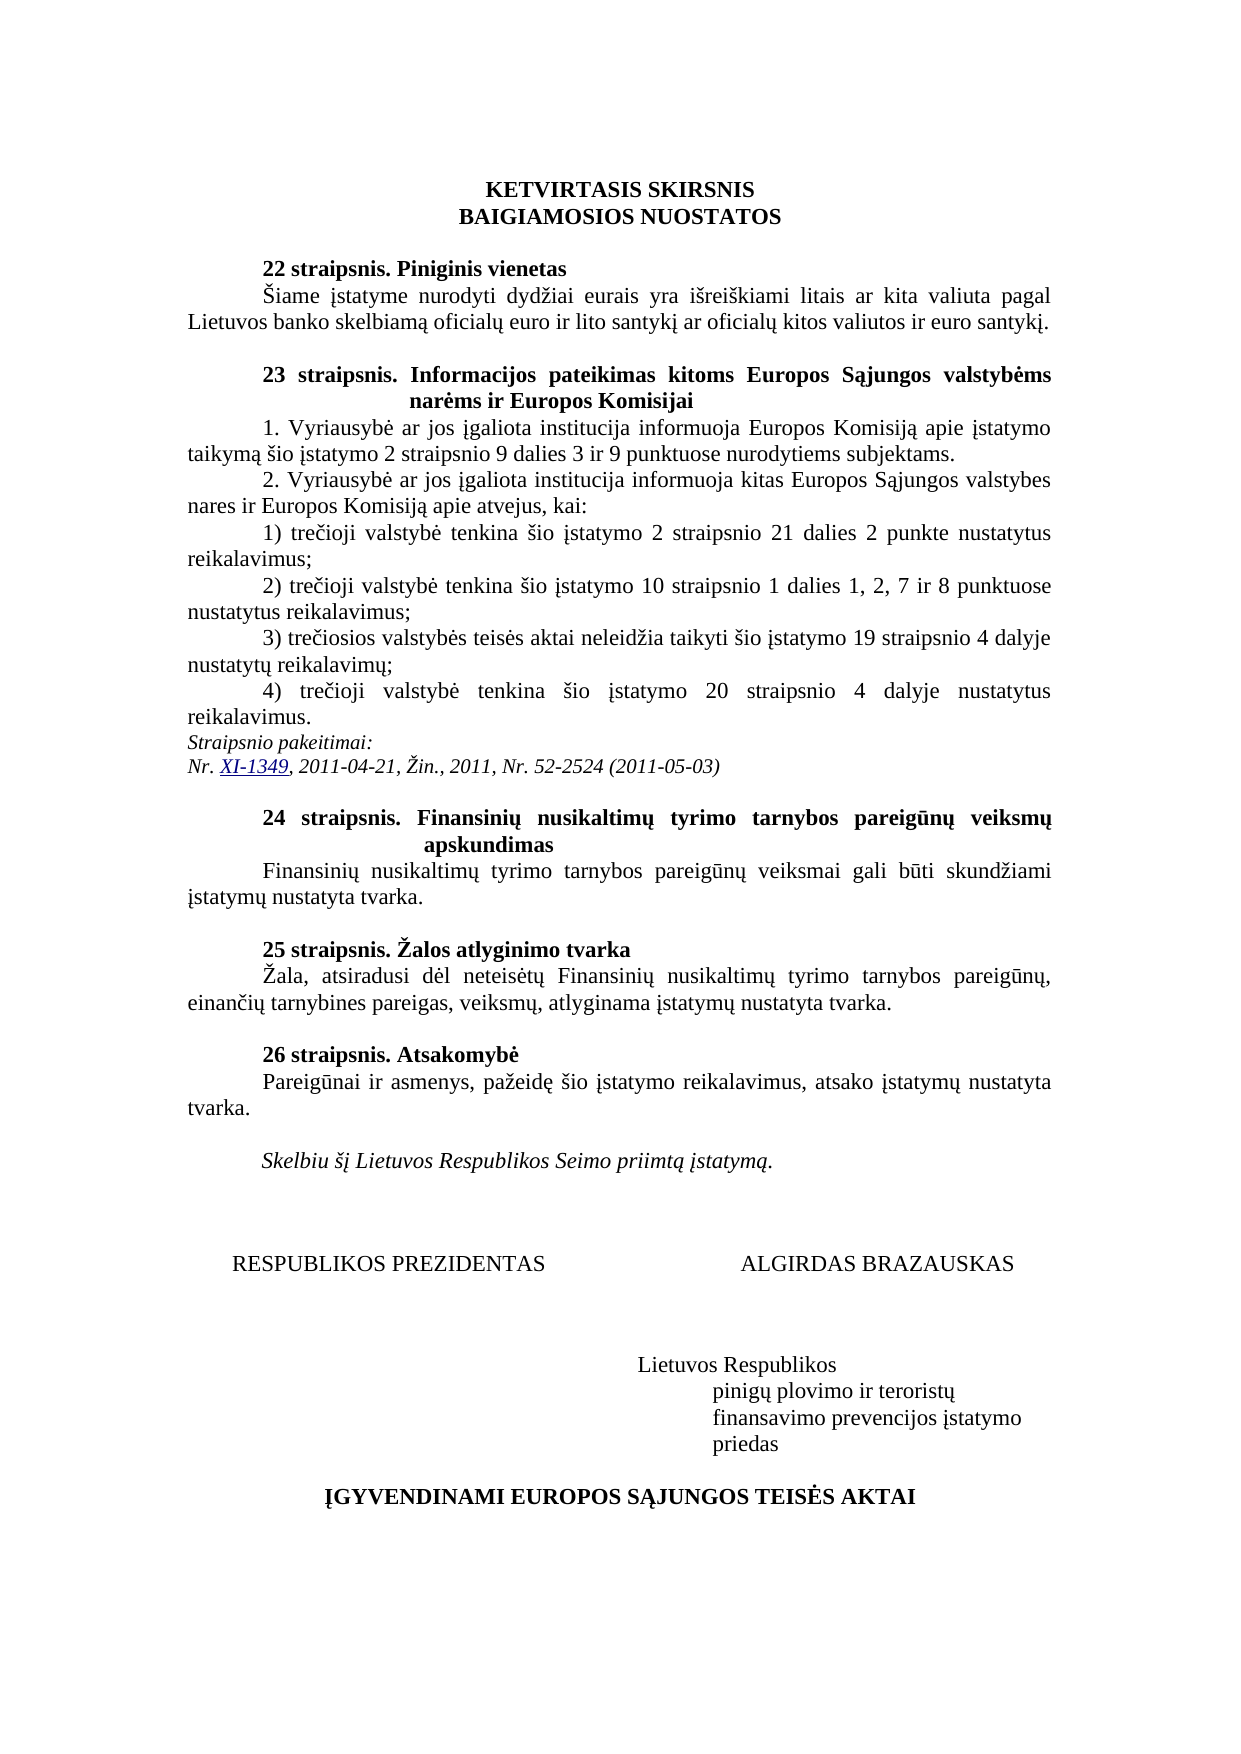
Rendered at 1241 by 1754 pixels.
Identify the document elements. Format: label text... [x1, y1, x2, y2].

text Šiame įstatyme nurodyti dydžiai eurais yra išreiškiami litais ar kita valiuta pagal Lietuvos banko skelbiamą oficialų euro ir lito santykį ar oficialų kitos valiutos ir euro santykį. [187, 282, 1053, 334]
text BAIGIAMOSIOS NUOSTATOS [187, 203, 1053, 229]
subtitle ĮGYVENDINAMI EUROPOS SĄJUNGOS TEISĖS AKTAI [187, 1483, 1053, 1509]
text 2. Vyriausybė ar jos įgaliota institucija informuoja kitas Europos Sąjungos valstybes nares ir Europos Komisiją apie atvejus, kai: [187, 466, 1053, 519]
text Žala, atsiradusi dėl neteisėtų Finansinių nusikaltimų tyrimo tarnybos pareigūnų, einančių tarnybines pareigas, veiksmų, atlyginama įstatymų nustatyta tvarka. [187, 962, 1053, 1015]
text 23 straipsnis. Informacijos pateikimas kitoms Europos Sąjungos valstybėms narėms ir Europos Komisijai [262, 361, 1053, 413]
text 4) trečioji valstybė tenkina šio įstatymo 20 straipsnio 4 dalyje nustatytus reikalavimus. [187, 677, 1053, 730]
text 26 straipsnis. Atsakomybė [187, 1041, 1053, 1068]
text Straipsnio pakeitimai: [187, 730, 1053, 754]
text 22 straipsnis. Piniginis vienetas [187, 255, 1053, 282]
text Pareigūnai ir asmenys, pažeidę šio įstatymo reikalavimus, atsako įstatymų nustatyta tvarka. [187, 1068, 1053, 1121]
text 3) trečiosios valstybės teisės aktai neleidžia taikyti šio įstatymo 19 straipsnio 4 dalyje nustatytų reikalavimų; [187, 624, 1053, 677]
text priedas [187, 1430, 1053, 1456]
text Nr. XI-1349, 2011-04-21, Žin., 2011, Nr. 52-2524 (2011-05-03) [187, 754, 1053, 778]
text 1) trečioji valstybė tenkina šio įstatymo 2 straipsnio 21 dalies 2 punkte nustatytus reikalavimus; [187, 519, 1053, 572]
text finansavimo prevencijos įstatymo [187, 1404, 1053, 1430]
text KETVIRTASIS SKIRSNIS [187, 176, 1053, 203]
text 2) trečioji valstybė tenkina šio įstatymo 10 straipsnio 1 dalies 1, 2, 7 ir 8 punktuose nustatytus reikalavimus; [187, 572, 1053, 624]
text 24 straipsnis. Finansinių nusikaltimų tyrimo tarnybos pareigūnų veiksmų apskundimas [262, 804, 1053, 857]
text Lietuvos Respublikos [262, 1351, 1053, 1377]
text 1. Vyriausybė ar jos įgaliota institucija informuoja Europos Komisiją apie įstatymo taikymą šio įstatymo 2 straipsnio 9 dalies 3 ir 9 punktuose nurodytiems subjektams. [187, 413, 1053, 466]
text Skelbiu šį Lietuvos Respublikos Seimo priimtą įstatymą. [187, 1147, 1053, 1173]
text Finansinių nusikaltimų tyrimo tarnybos pareigūnų veiksmai gali būti skundžiami įstatymų nustatyta tvarka. [187, 857, 1053, 910]
text RESPUBLIKOS PREZIDENTAS ALGIRDAS BRAZAUSKAS [187, 1249, 1053, 1276]
text pinigų plovimo ir teroristų [187, 1377, 1053, 1404]
text 25 straipsnis. Žalos atlyginimo tvarka [187, 936, 1053, 962]
